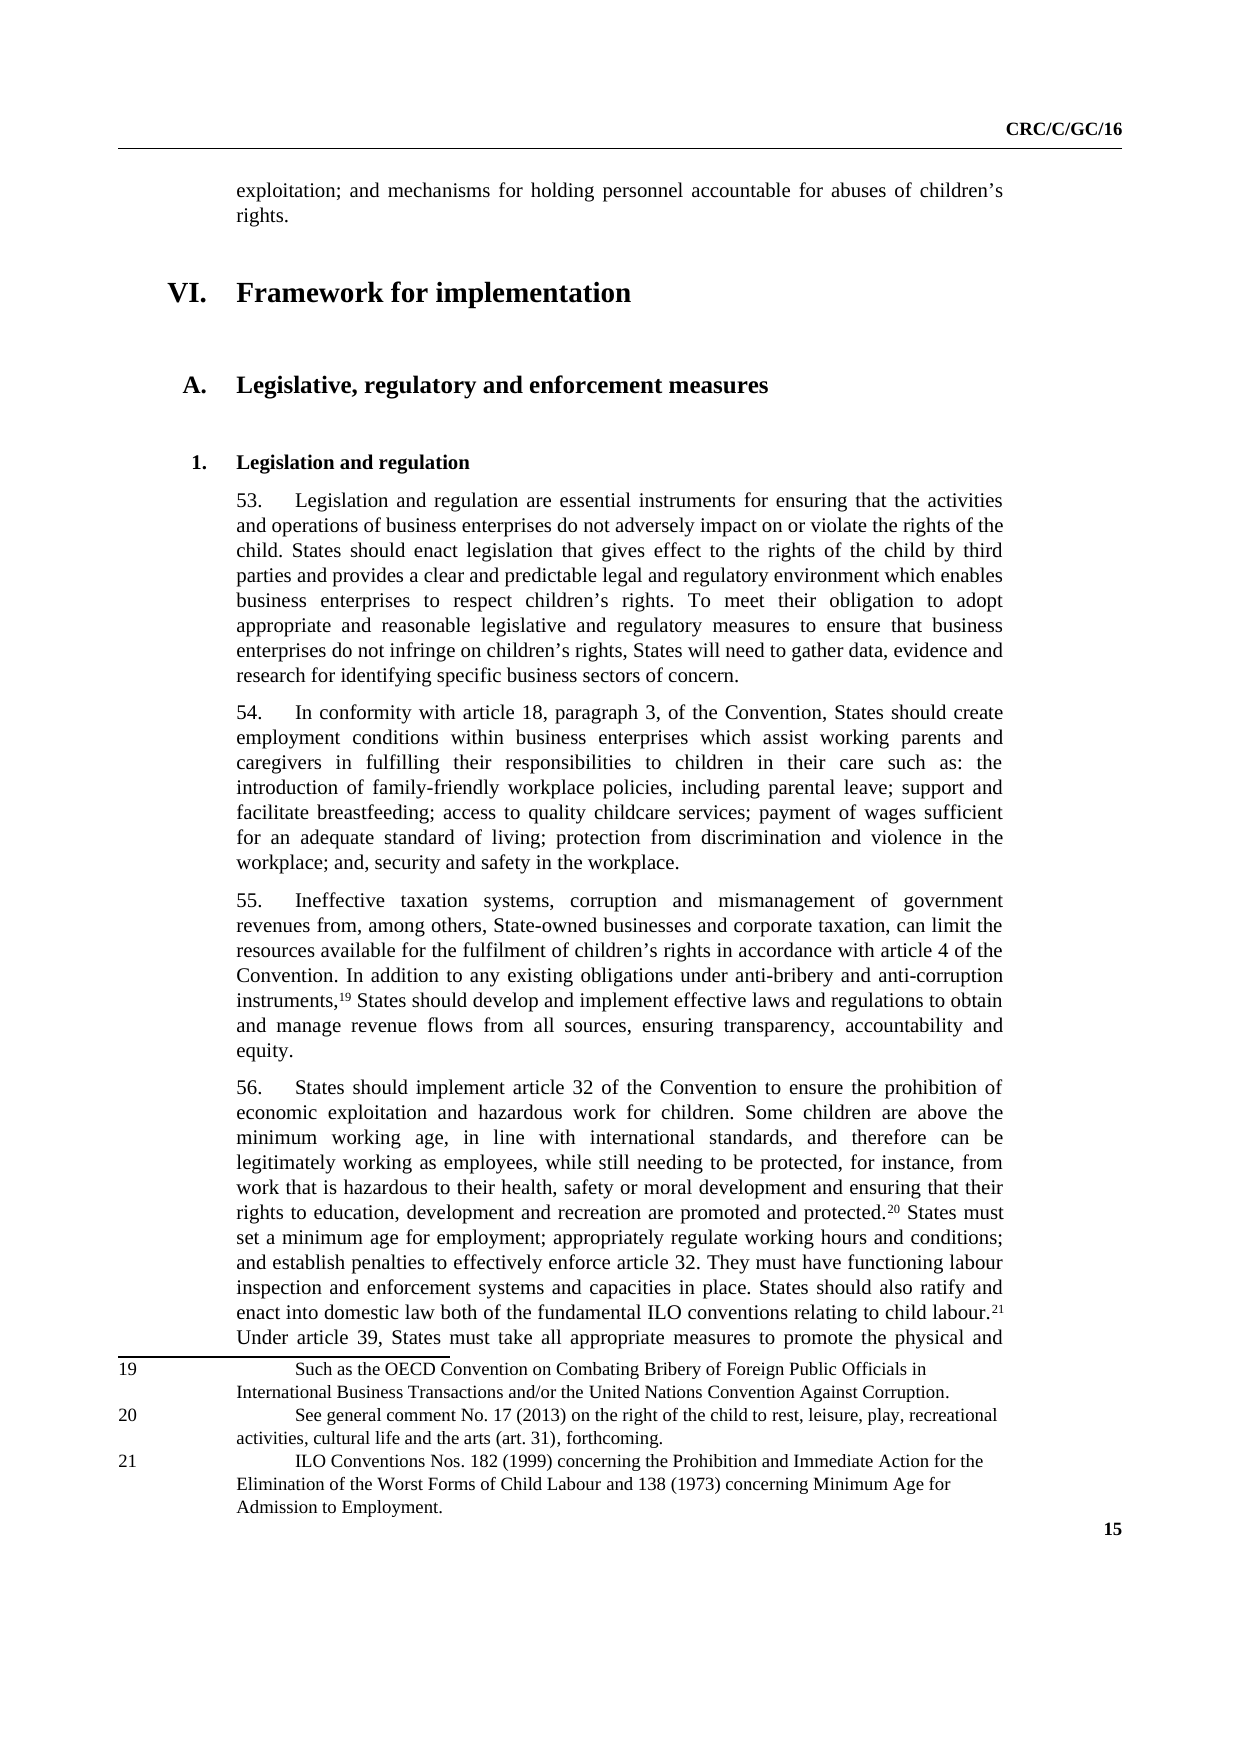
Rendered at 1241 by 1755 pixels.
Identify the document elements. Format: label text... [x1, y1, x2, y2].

list Ineffective taxation systems, corruption and mismanagement of government revenues from, among others, State-owned businesses and corporate taxation, can limit the resources available for the fulfilment of children’s rights in accordance with article 4 of the Convention. In addition to any existing obligations under anti-bribery and anti-corruption instruments, States should develop and implement effective laws and regulations to obtain and manage revenue flows from all sources, ensuring transparency, accountability and equity. [236, 887, 1004, 1062]
list exploitation; and mechanisms for holding personnel accountable for abuses of children’s rights. [236, 177, 1004, 227]
list Such as the OECD Convention on Combating Bribery of Foreign Public Officials in International Business Transactions and/or the United Nations Convention Against Corruption. [118, 1357, 1004, 1403]
text VI. Framework for implementation [118, 277, 1004, 308]
list See general comment No. 17 (2013) on the right of the child to rest, leisure, play, recreational activities, cultural life and the arts (art. 31), forthcoming. [118, 1403, 1004, 1449]
list In conformity with article 18, paragraph 3, of the Convention, States should create employment conditions within business enterprises which assist working parents and caregivers in fulfilling their responsibilities to children in their care such as: the introduction of family-friendly workplace policies, including parental leave; support and facilitate breastfeeding; access to quality childcare services; payment of wages sufficient for an adequate standard of living; protection from discrimination and violence in the workplace; and, security and safety in the workplace. [236, 699, 1004, 874]
text 1. Legislation and regulation [118, 449, 1004, 474]
list ILO Conventions Nos. 182 (1999) concerning the Prohibition and Immediate Action for the Elimination of the Worst Forms of Child Labour and 138 (1973) concerning Minimum Age for Admission to Employment. [118, 1449, 1004, 1518]
list States should implement article 32 of the Convention to ensure the prohibition of economic exploitation and hazardous work for children. Some children are above the minimum working age, in line with international standards, and therefore can be legitimately working as employees, while still needing to be protected, for instance, from work that is hazardous to their health, safety or moral development and ensuring that their rights to education, development and recreation are promoted and protected. States must set a minimum age for employment; appropriately regulate working hours and conditions; and establish penalties to effectively enforce article 32. They must have functioning labour inspection and enforcement systems and capacities in place. States should also ratify and enact into domestic law both of the fundamental ILO conventions relating to child labour. Under article 39, States must take all appropriate measures to promote the physical and [236, 1074, 1004, 1349]
list Legislation and regulation are essential instruments for ensuring that the activities and operations of business enterprises do not adversely impact on or violate the rights of the child. States should enact legislation that gives effect to the rights of the child by third parties and provides a clear and predictable legal and regulatory environment which enables business enterprises to respect children’s rights. To meet their obligation to adopt appropriate and reasonable legislative and regulatory measures to ensure that business enterprises do not infringe on children’s rights, States will need to gather data, evidence and research for identifying specific business sectors of concern. [236, 487, 1004, 687]
text A. Legislative, regulatory and enforcement measures [118, 371, 1004, 399]
